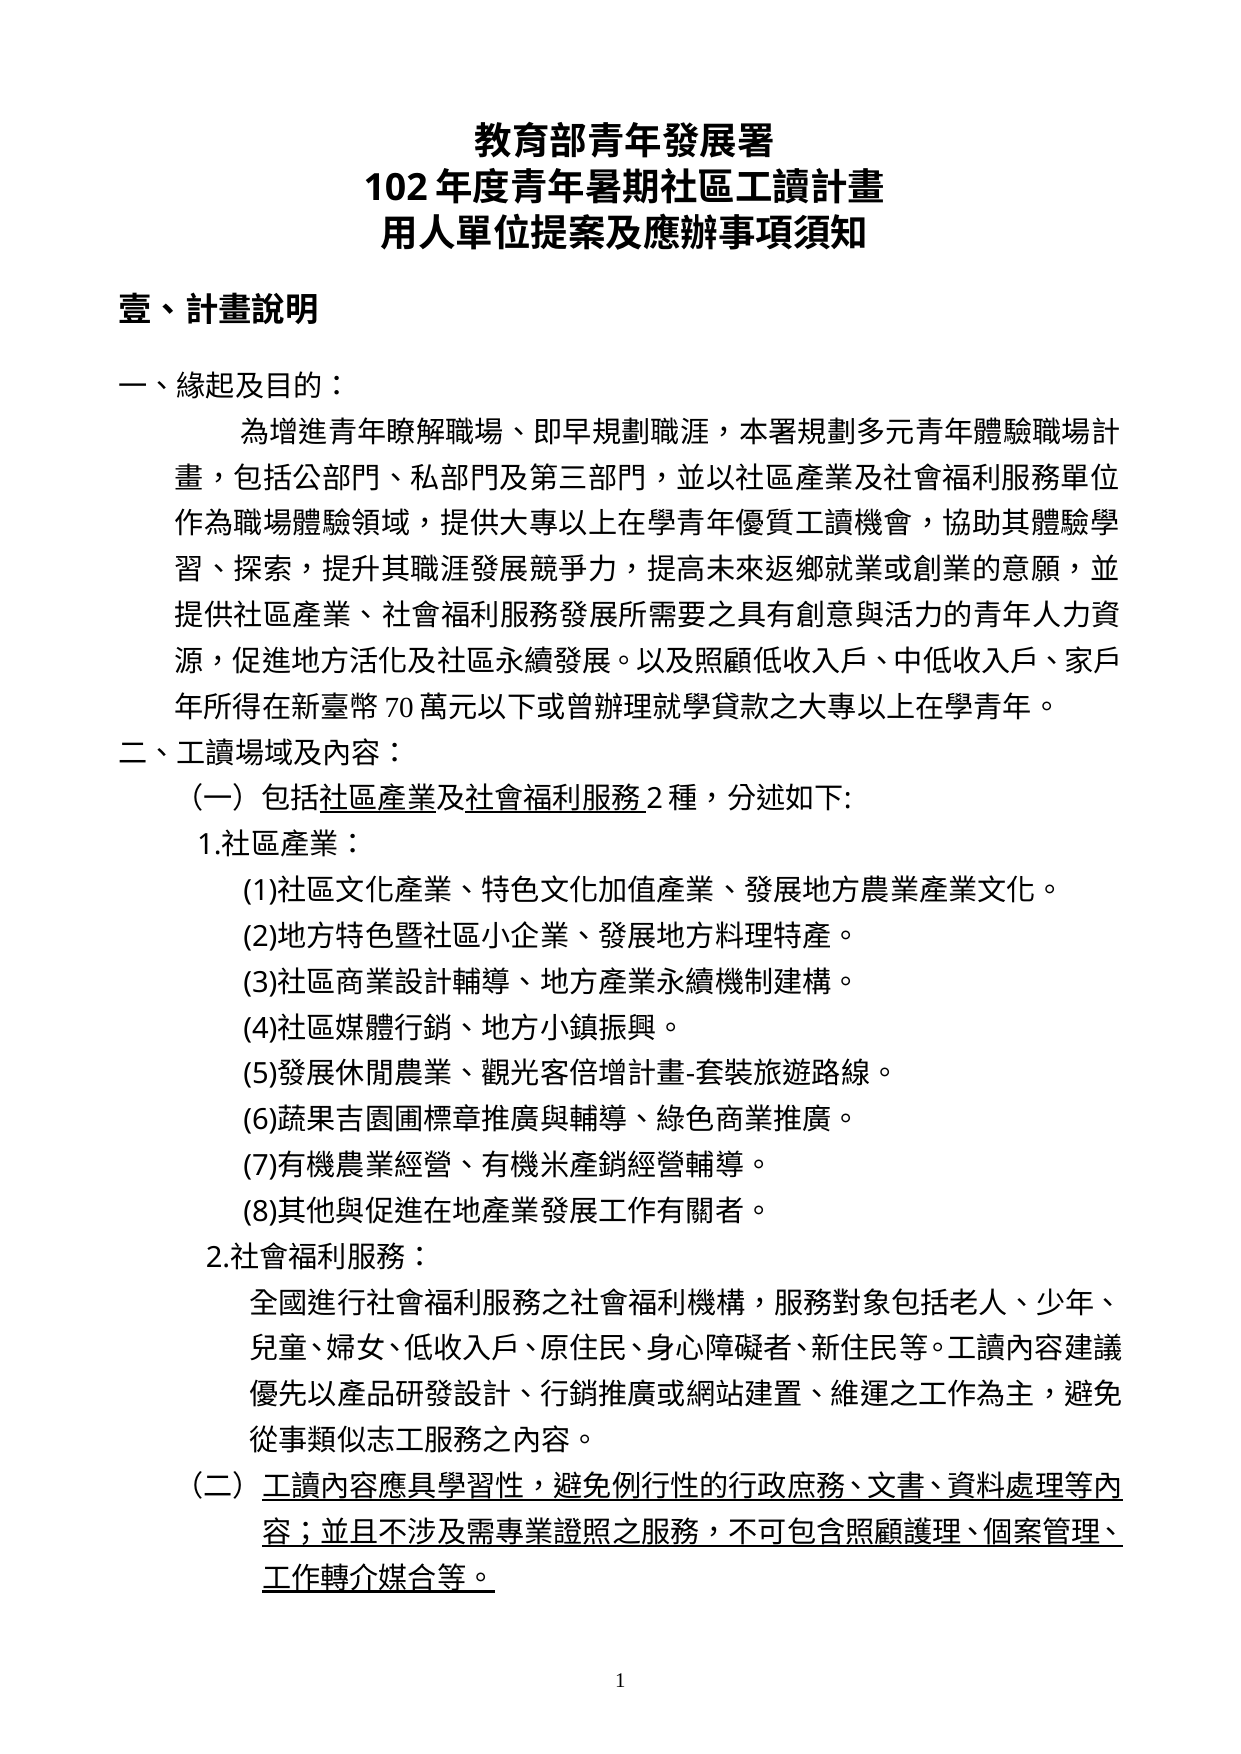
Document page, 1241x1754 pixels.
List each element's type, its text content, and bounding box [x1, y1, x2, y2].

text （一）包括社區產業及社會福利服務2種，分述如下: [174, 772, 1122, 818]
text 1.社區產業： [174, 818, 1122, 864]
text 2.社會福利服務： [118, 1231, 1122, 1276]
text (2)地方特色暨社區小企業、發展地方料理特產。 [199, 910, 1122, 956]
text (3)社區商業設計輔導、地方產業永續機制建構。 [199, 956, 1122, 1001]
text (1)社區文化產業、特色文化加值產業、發展地方農業產業文化。 [199, 864, 1122, 910]
text (7)有機農業經營、有機米產銷經營輔導。 [199, 1139, 1122, 1185]
text 教育部青年發展署 [118, 118, 1130, 164]
text (4)社區媒體行銷、地方小鎮振興。 [199, 1001, 1122, 1047]
text 一、緣起及目的： [118, 360, 1122, 406]
text 二、工讀場域及內容： [118, 726, 1122, 772]
text 102年度青年暑期社區工讀計畫 [118, 164, 1130, 210]
text (8)其他與促進在地產業發展工作有關者。 [199, 1185, 1122, 1231]
text (6)蔬果吉園圃標章推廣與輔導、綠色商業推廣。 [199, 1093, 1122, 1139]
text 壹、計畫說明 [118, 285, 1122, 331]
text (5)發展休閒農業、觀光客倍增計畫-套裝旅遊路線。 [199, 1047, 1122, 1093]
text 為增進青年瞭解職場、即早規劃職涯，本署規劃多元青年體驗職場計畫，包括公部門、私部門及第三部門，並以社區產業及社會福利服務單位作為職場體驗領域，提供大專以上在學青年優質工讀機會，協助其體驗學習、探索，提升其職涯發展競爭力，提高未來返鄉就業或創業的意願，並提供社區產業、社會福利服務發展所需要之具有創意與活力的青年人力資源，促進地方活化及社區永續發展。以及照顧低收入戶、中低收入戶、家戶年所得在新臺幣70萬元以下或曾辦理就學貸款之大專以上在學青年。 [174, 406, 1122, 726]
text 全國進行社會福利服務之社會福利機構，服務對象包括老人、少年、兒童、婦女、低收入戶、原住民、身心障礙者、新住民等。工讀內容建議優先以產品研發設計、行銷推廣或網站建置、維運之工作為主，避免從事類似志工服務之內容。 [249, 1276, 1122, 1460]
text 用人單位提案及應辦事項須知 [118, 210, 1130, 256]
text （二）工讀內容應具學習性，避免例行性的行政庶務、文書、資料處理等內容；並且不涉及需專業證照之服務，不可包含照顧護理、個案管理、工作轉介媒合等。 [174, 1460, 1122, 1597]
